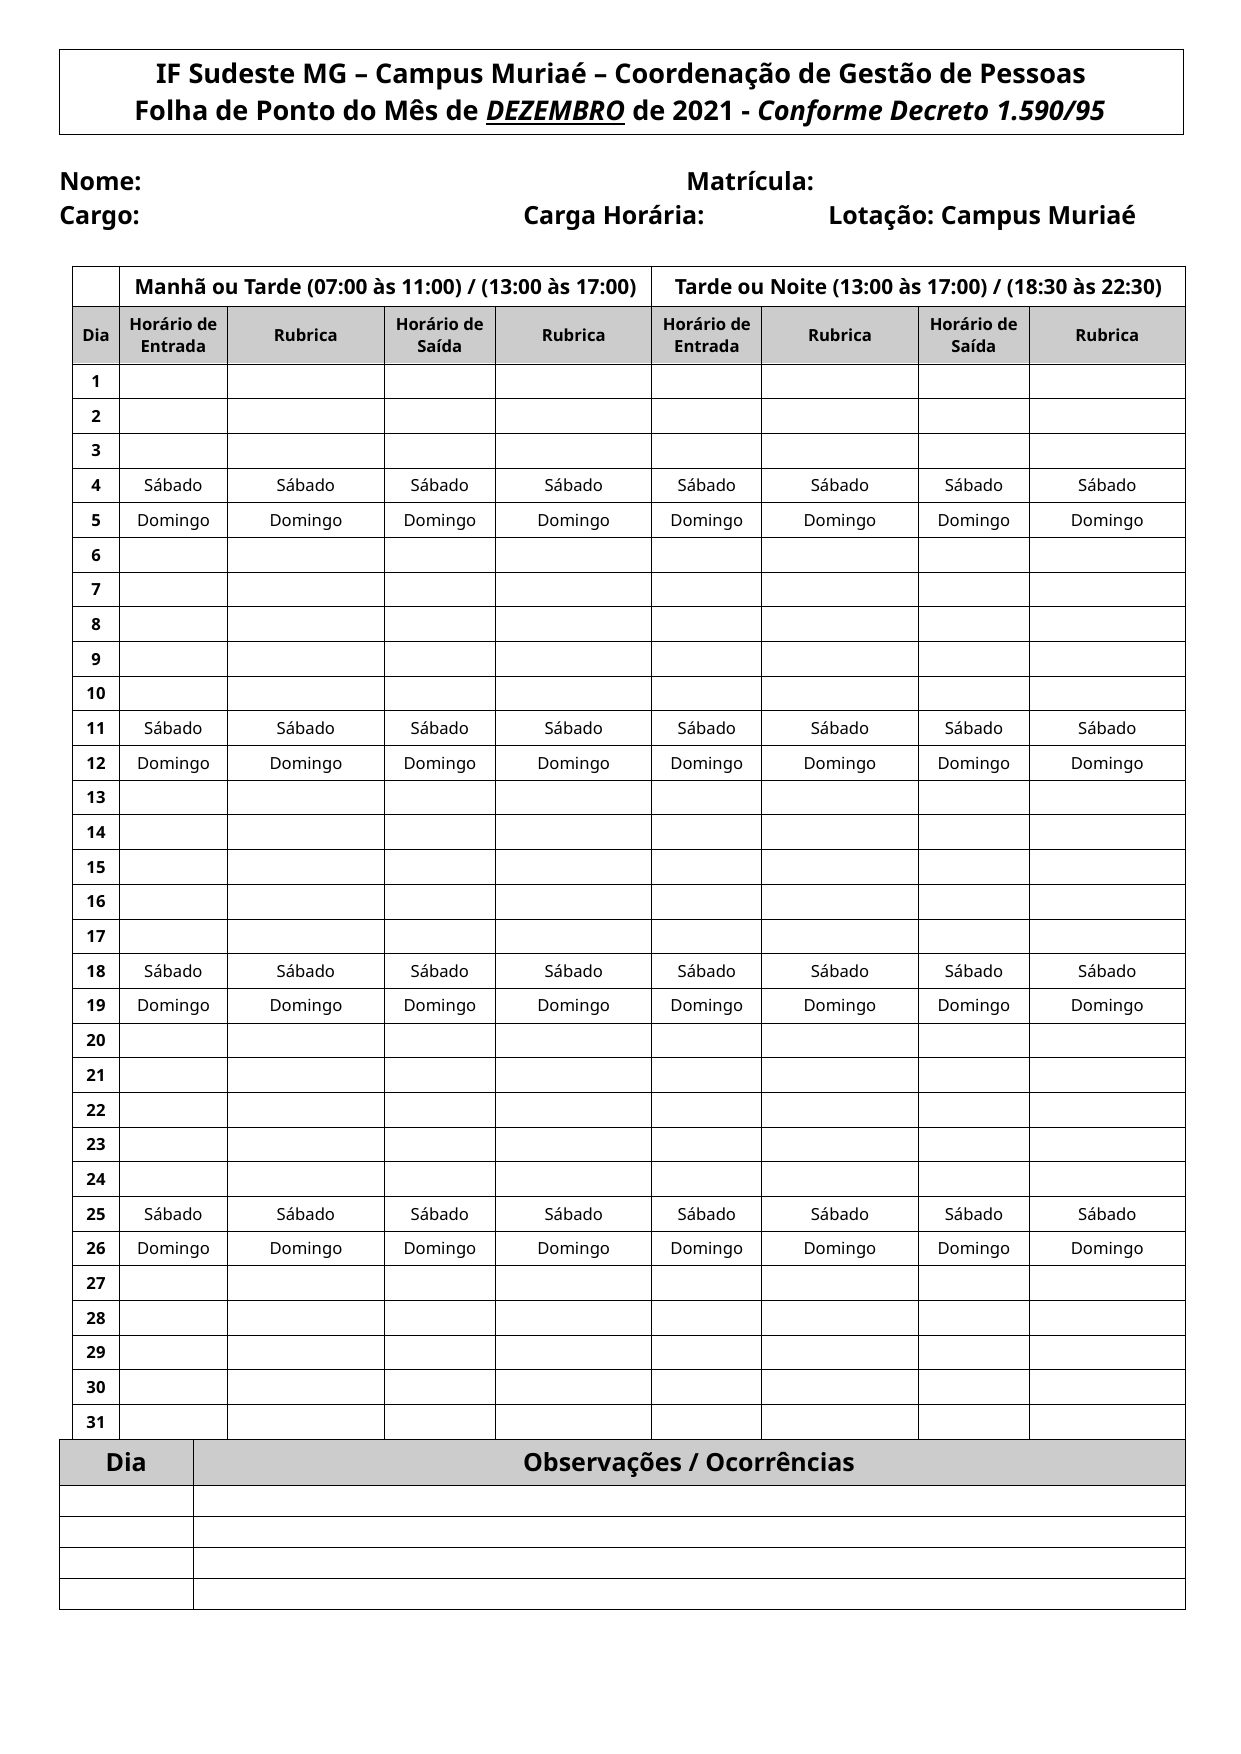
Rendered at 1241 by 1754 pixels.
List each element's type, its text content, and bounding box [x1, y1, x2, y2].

table_cell Rubrica [1030, 307, 1185, 363]
table_cell Domingo [1030, 503, 1185, 537]
table_cell [1030, 815, 1185, 849]
table_cell [120, 920, 227, 953]
table_cell 10 [73, 677, 119, 710]
table_cell [919, 1058, 1029, 1092]
table_cell [120, 850, 227, 884]
table_cell [762, 1058, 918, 1092]
table_cell Carga Horária: [523, 198, 828, 266]
table_cell 21 [73, 1058, 119, 1092]
table_cell Sábado [120, 469, 227, 502]
table_cell Domingo [120, 503, 227, 537]
table_cell 12 [73, 746, 119, 780]
table_cell [120, 1162, 227, 1196]
table_cell [194, 1517, 1185, 1547]
table_cell [496, 607, 651, 641]
table_cell [1030, 850, 1185, 884]
table_cell [919, 538, 1029, 572]
table_cell [496, 885, 651, 918]
table_cell [59, 1231, 72, 1265]
table_cell Domingo [762, 1232, 918, 1265]
table_cell [1030, 1058, 1185, 1092]
table_cell [120, 677, 227, 710]
table_cell 11 [73, 711, 119, 745]
table_cell [496, 1162, 651, 1196]
table_cell [652, 434, 761, 467]
table_cell [496, 1336, 651, 1369]
table_cell 30 [73, 1370, 119, 1404]
table_cell [120, 1370, 227, 1404]
table_cell [1030, 885, 1185, 918]
table_cell [228, 815, 384, 849]
table_cell Rubrica [496, 307, 651, 363]
table_cell [194, 1486, 1185, 1516]
table_cell Horário de Saída [385, 307, 495, 363]
table_header [1181, 164, 1185, 197]
table_cell [59, 1404, 72, 1439]
table_cell [120, 399, 227, 433]
table_cell [120, 885, 227, 918]
table_cell Rubrica [228, 307, 384, 363]
table_cell [762, 1162, 918, 1196]
table_cell Sábado [120, 711, 227, 745]
table_cell Domingo [385, 989, 495, 1022]
table_cell [496, 1024, 651, 1057]
table_cell Horário de Entrada [652, 307, 761, 363]
table_cell [60, 1548, 193, 1578]
table_cell [385, 1024, 495, 1057]
table_cell [1030, 607, 1185, 641]
table_cell [228, 1093, 384, 1127]
table_cell [120, 1301, 227, 1335]
table_cell Sábado [228, 954, 384, 988]
table_cell Sábado [228, 1197, 384, 1231]
table_cell [652, 920, 761, 953]
table_cell [59, 1369, 72, 1404]
table_cell 20 [73, 1024, 119, 1057]
table_cell Horário de Saída [919, 307, 1029, 363]
table_cell [1030, 538, 1185, 572]
table_cell [228, 399, 384, 433]
table_cell [496, 573, 651, 606]
table_cell Domingo [919, 746, 1029, 780]
table_cell Sábado [496, 469, 651, 502]
table_cell [496, 642, 651, 676]
table_cell [496, 434, 651, 467]
table_cell [652, 850, 761, 884]
table_cell [1030, 1266, 1185, 1300]
table_cell Domingo [652, 503, 761, 537]
table_cell 14 [73, 815, 119, 849]
table_cell Cargo: [59, 198, 523, 266]
table_cell Sábado [762, 469, 918, 502]
table_cell [762, 1336, 918, 1369]
table_cell [919, 399, 1029, 433]
table_cell [919, 1370, 1029, 1404]
table_cell Sábado [652, 954, 761, 988]
table_cell [919, 1266, 1029, 1300]
table_cell [385, 920, 495, 953]
table_cell Domingo [652, 746, 761, 780]
table_cell [496, 920, 651, 953]
table_cell [919, 677, 1029, 710]
table_cell [385, 399, 495, 433]
table_cell [1181, 198, 1185, 266]
table_cell [59, 502, 72, 537]
table_cell Domingo [496, 746, 651, 780]
table_cell Sábado [385, 954, 495, 988]
table_cell [496, 1093, 651, 1127]
table_cell 29 [73, 1336, 119, 1369]
table_cell [652, 1301, 761, 1335]
table_cell [120, 1128, 227, 1161]
table_cell [762, 1370, 918, 1404]
table_cell [652, 1093, 761, 1127]
table_cell [385, 434, 495, 467]
table_cell [652, 607, 761, 641]
table_cell [762, 815, 918, 849]
table_cell [1030, 1162, 1185, 1196]
table_cell [496, 1301, 651, 1335]
table_cell Sábado [228, 711, 384, 745]
table_cell [652, 1336, 761, 1369]
table_cell [60, 1579, 193, 1609]
table_cell [762, 1024, 918, 1057]
table_cell Sábado [120, 1197, 227, 1231]
table_cell Sábado [762, 711, 918, 745]
table_cell [762, 434, 918, 467]
table_cell [919, 1128, 1029, 1161]
table_cell [919, 607, 1029, 641]
table_cell [1030, 781, 1185, 814]
table_cell [496, 815, 651, 849]
table_cell Domingo [120, 989, 227, 1022]
table_cell [228, 1162, 384, 1196]
table_cell [59, 1057, 72, 1092]
table_cell [59, 780, 72, 814]
table_cell [228, 642, 384, 676]
table_cell [1030, 1336, 1185, 1369]
table_cell [496, 399, 651, 433]
table_cell [919, 642, 1029, 676]
table_cell Domingo [919, 1232, 1029, 1265]
table_cell Domingo [120, 746, 227, 780]
table_cell [194, 1548, 1185, 1578]
table_cell [59, 572, 72, 606]
table_cell [59, 919, 72, 953]
table_cell Sábado [1030, 954, 1185, 988]
table_cell [762, 850, 918, 884]
table_cell [652, 1058, 761, 1092]
table_cell Rubrica [762, 307, 918, 363]
table_cell Domingo [496, 989, 651, 1022]
table_cell [385, 607, 495, 641]
table_cell [496, 1370, 651, 1404]
table_cell 9 [73, 642, 119, 676]
table_cell Domingo [762, 746, 918, 780]
table_cell [120, 607, 227, 641]
table_cell Sábado [652, 711, 761, 745]
table_cell [228, 885, 384, 918]
table_cell [60, 1517, 193, 1547]
table_cell [59, 710, 72, 745]
table_cell [919, 920, 1029, 953]
table_cell [59, 364, 72, 398]
table_cell Domingo [120, 1232, 227, 1265]
table_cell [919, 1162, 1029, 1196]
table_cell [919, 885, 1029, 918]
table_cell [652, 399, 761, 433]
table_cell Sábado [385, 1197, 495, 1231]
table_cell Sábado [762, 1197, 918, 1231]
table_cell 24 [73, 1162, 119, 1196]
table_cell Dia [73, 307, 119, 363]
table_cell [120, 1336, 227, 1369]
table_cell [228, 850, 384, 884]
table_cell [1030, 365, 1185, 398]
table_cell [652, 781, 761, 814]
table_cell 16 [73, 885, 119, 918]
table_cell [228, 538, 384, 572]
table_cell [228, 1405, 384, 1439]
table_cell [762, 1266, 918, 1300]
table_cell [1030, 920, 1185, 953]
table_cell [1030, 1405, 1185, 1439]
table_cell [228, 677, 384, 710]
table_cell [496, 1128, 651, 1161]
table_cell Horário de Entrada [120, 307, 227, 363]
table_cell [385, 573, 495, 606]
table_cell [385, 677, 495, 710]
table_cell [652, 365, 761, 398]
table_cell Domingo [919, 989, 1029, 1022]
table_cell [59, 1023, 72, 1057]
table_cell [652, 677, 761, 710]
table_cell [385, 365, 495, 398]
table_cell [120, 538, 227, 572]
table_cell [120, 781, 227, 814]
table_cell Sábado [1030, 711, 1185, 745]
table_cell [919, 850, 1029, 884]
table_cell [59, 745, 72, 780]
table_cell [120, 434, 227, 467]
table_cell [385, 1301, 495, 1335]
table_cell [385, 1370, 495, 1404]
table_cell [919, 1405, 1029, 1439]
table_cell Sábado [652, 1197, 761, 1231]
table_cell Domingo [228, 1232, 384, 1265]
table_header Matrícula: [686, 164, 1181, 197]
table_cell [1030, 1024, 1185, 1057]
table_cell 26 [73, 1232, 119, 1265]
table_cell [59, 988, 72, 1022]
table_cell [120, 642, 227, 676]
table_cell [496, 538, 651, 572]
table_cell [385, 642, 495, 676]
table_cell [59, 953, 72, 988]
table_cell [228, 1336, 384, 1369]
table_cell Manhã ou Tarde (07:00 às 11:00) / (13:00 às 17:00) [120, 267, 651, 306]
table_cell [228, 573, 384, 606]
table_cell [762, 781, 918, 814]
table_cell [59, 433, 72, 467]
table_cell [762, 885, 918, 918]
table_cell 3 [73, 434, 119, 467]
table_cell Domingo [228, 746, 384, 780]
table_cell [59, 1300, 72, 1335]
table_header Nome: [59, 164, 686, 197]
table_cell 28 [73, 1301, 119, 1335]
table_cell [652, 885, 761, 918]
table_cell [762, 365, 918, 398]
table_cell [59, 1092, 72, 1127]
table_cell [59, 849, 72, 884]
table_cell 17 [73, 920, 119, 953]
table_cell [59, 606, 72, 641]
table_cell [228, 781, 384, 814]
table_cell 13 [73, 781, 119, 814]
table_cell [228, 1266, 384, 1300]
table_cell Domingo [652, 1232, 761, 1265]
table_cell [120, 365, 227, 398]
table_cell [228, 1128, 384, 1161]
table_cell Domingo [385, 1232, 495, 1265]
table_cell [59, 266, 72, 306]
table_cell Sábado [228, 469, 384, 502]
table_cell [385, 1093, 495, 1127]
table_cell Sábado [385, 711, 495, 745]
table_cell [919, 573, 1029, 606]
table_cell [228, 1024, 384, 1057]
table_cell [1030, 1370, 1185, 1404]
table_cell Sábado [120, 954, 227, 988]
table_cell [60, 1486, 193, 1516]
table_cell [228, 365, 384, 398]
table_cell [228, 1370, 384, 1404]
table_cell [1030, 677, 1185, 710]
table_cell [496, 677, 651, 710]
table_cell Sábado [1030, 1197, 1185, 1231]
table_cell Sábado [919, 711, 1029, 745]
table_cell [385, 781, 495, 814]
table_cell 27 [73, 1266, 119, 1300]
table_cell [59, 1196, 72, 1231]
table_cell [652, 1266, 761, 1300]
table_cell [919, 815, 1029, 849]
table_cell [652, 1024, 761, 1057]
table_cell [919, 365, 1029, 398]
table_cell [59, 676, 72, 710]
table_cell [762, 642, 918, 676]
table_cell Sábado [762, 954, 918, 988]
table_cell Sábado [919, 469, 1029, 502]
table_cell [228, 1058, 384, 1092]
table_cell [228, 434, 384, 467]
table_cell [1030, 434, 1185, 467]
table_cell [762, 1405, 918, 1439]
table_cell [496, 1405, 651, 1439]
table_cell [652, 573, 761, 606]
table_cell [228, 920, 384, 953]
table_cell Lotação: Campus Muriaé [828, 198, 1181, 266]
table_cell [652, 815, 761, 849]
table_cell Domingo [496, 503, 651, 537]
table_cell [120, 1405, 227, 1439]
table_cell [762, 1128, 918, 1161]
table_cell Sábado [496, 954, 651, 988]
table_cell [385, 1336, 495, 1369]
table_cell [762, 607, 918, 641]
table_cell [120, 1058, 227, 1092]
table_cell [762, 399, 918, 433]
table_cell 7 [73, 573, 119, 606]
table_cell [385, 850, 495, 884]
table_cell [1030, 1301, 1185, 1335]
table_cell Domingo [919, 503, 1029, 537]
table_cell 22 [73, 1093, 119, 1127]
table_cell [59, 641, 72, 676]
table_cell Domingo [228, 989, 384, 1022]
table_cell [762, 538, 918, 572]
table_cell [59, 1335, 72, 1369]
table_cell [919, 1024, 1029, 1057]
table_cell [59, 398, 72, 433]
table_cell Domingo [385, 503, 495, 537]
table_cell [762, 920, 918, 953]
table_cell [120, 1093, 227, 1127]
table_cell [385, 1266, 495, 1300]
table_cell 1 [73, 365, 119, 398]
table_cell 23 [73, 1128, 119, 1161]
table_cell Observações / Ocorrências [194, 1440, 1185, 1485]
table_cell [919, 1336, 1029, 1369]
table_cell [385, 815, 495, 849]
table_cell [73, 267, 119, 306]
table_cell [919, 1093, 1029, 1127]
table_cell [228, 1301, 384, 1335]
table_cell 15 [73, 850, 119, 884]
table_cell Domingo [385, 746, 495, 780]
table_cell [919, 1301, 1029, 1335]
table_cell Sábado [1030, 469, 1185, 502]
table_cell [120, 1266, 227, 1300]
table_cell [59, 1161, 72, 1196]
table_cell [120, 1024, 227, 1057]
table_cell [652, 1162, 761, 1196]
table_cell [762, 573, 918, 606]
table_cell Domingo [496, 1232, 651, 1265]
table_cell Sábado [919, 954, 1029, 988]
table_cell [385, 1162, 495, 1196]
table_cell [762, 677, 918, 710]
table_cell Domingo [762, 989, 918, 1022]
table_cell Domingo [1030, 1232, 1185, 1265]
table_cell [496, 850, 651, 884]
table_cell [59, 814, 72, 849]
table_cell [496, 1058, 651, 1092]
table_cell [1030, 573, 1185, 606]
table_cell [59, 1127, 72, 1161]
table_cell [762, 1301, 918, 1335]
table_cell 18 [73, 954, 119, 988]
table_cell 8 [73, 607, 119, 641]
table_cell [59, 537, 72, 572]
table_cell [652, 538, 761, 572]
table_cell [385, 1128, 495, 1161]
table_cell [385, 538, 495, 572]
table_cell [652, 1128, 761, 1161]
table_cell 19 [73, 989, 119, 1022]
table_cell Sábado [385, 469, 495, 502]
table_cell [919, 781, 1029, 814]
table_cell [59, 306, 72, 363]
table_cell Domingo [762, 503, 918, 537]
table_cell Sábado [496, 1197, 651, 1231]
table_cell [385, 1405, 495, 1439]
table_cell [120, 573, 227, 606]
table_cell [1030, 1093, 1185, 1127]
table_cell 6 [73, 538, 119, 572]
table_cell 2 [73, 399, 119, 433]
table_cell [762, 1093, 918, 1127]
table_cell [59, 468, 72, 502]
table_cell [59, 884, 72, 918]
table_cell [496, 781, 651, 814]
table_cell [652, 1370, 761, 1404]
table_cell Sábado [652, 469, 761, 502]
table_cell [194, 1579, 1185, 1609]
table_cell [496, 1266, 651, 1300]
table_cell [652, 642, 761, 676]
table_cell Dia [60, 1440, 193, 1485]
table_cell [1030, 1128, 1185, 1161]
table_cell [652, 1405, 761, 1439]
table_cell Domingo [652, 989, 761, 1022]
table_cell Domingo [1030, 989, 1185, 1022]
table_cell 4 [73, 469, 119, 502]
table_cell [228, 607, 384, 641]
table_cell [496, 365, 651, 398]
table_cell [1030, 399, 1185, 433]
table_cell [120, 815, 227, 849]
table_cell [1030, 642, 1185, 676]
table_cell 31 [73, 1405, 119, 1439]
table_cell Sábado [919, 1197, 1029, 1231]
table_cell [385, 885, 495, 918]
table_cell 25 [73, 1197, 119, 1231]
table_cell Domingo [228, 503, 384, 537]
table_cell [919, 434, 1029, 467]
table_cell Tarde ou Noite (13:00 às 17:00) / (18:30 às 22:30) [652, 267, 1185, 306]
table_cell Domingo [1030, 746, 1185, 780]
table_cell Sábado [496, 711, 651, 745]
table_cell 5 [73, 503, 119, 537]
table_cell [385, 1058, 495, 1092]
table_cell [59, 1265, 72, 1300]
